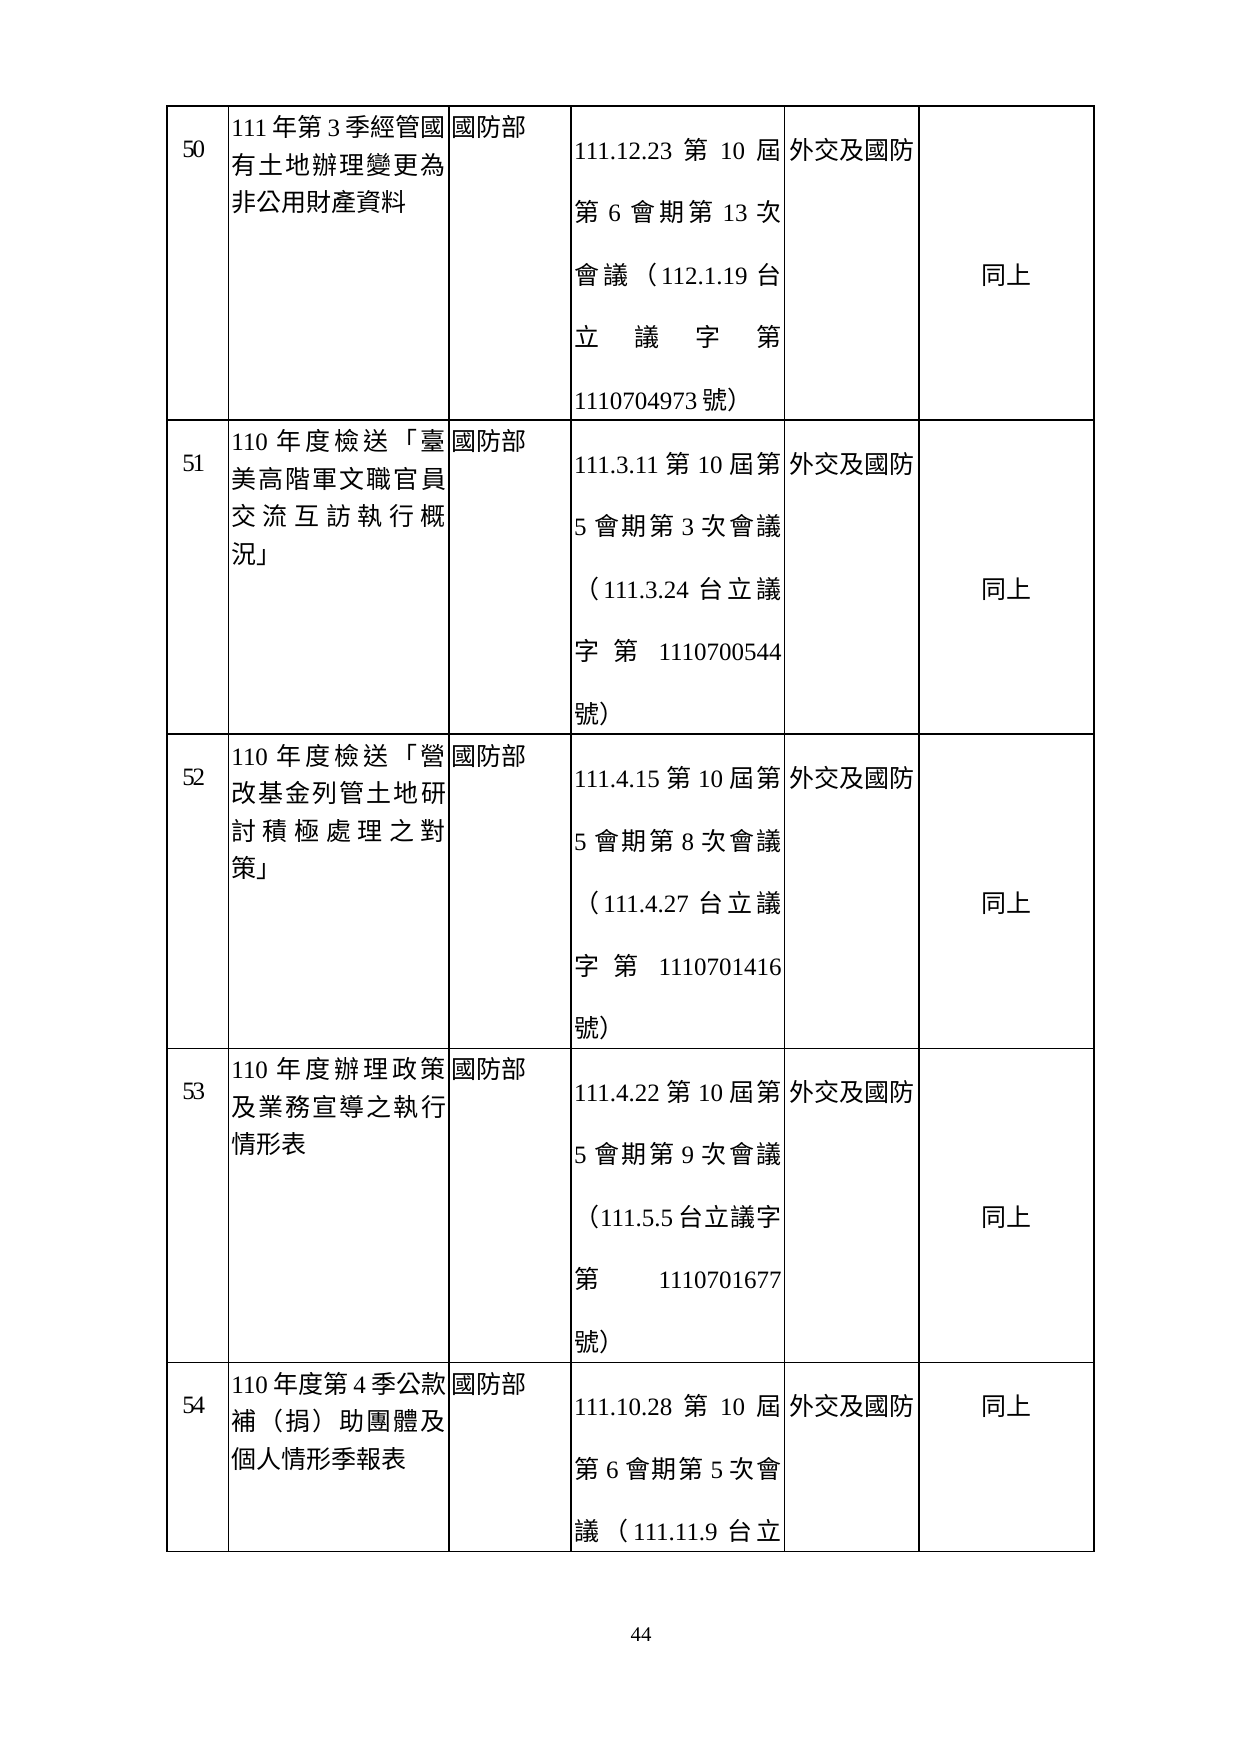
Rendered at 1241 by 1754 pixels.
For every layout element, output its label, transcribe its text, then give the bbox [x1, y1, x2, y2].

table_cell 110年度檢送「營改基金列管土地研討積極處理之對策」 [229, 735, 448, 1047]
table_cell 國防部 [450, 735, 570, 1047]
table_cell 111.10.28第10屆第6會期第5次會議（111.11.9台立 [572, 1363, 784, 1551]
table_cell 111.4.15第10屆第5會期第8次會議（111.4.27台立議字第1110701416號） [572, 735, 784, 1047]
table_cell 111.4.22第10屆第5會期第9次會議（111.5.5台立議字第1110701677號） [572, 1049, 784, 1361]
table_cell 國防部 [450, 1363, 570, 1551]
table_cell 同上 [920, 1363, 1093, 1551]
table_cell 111.12.23第10屆第6會期第13次會議（112.1.19台立議字第1110704973號） [572, 107, 784, 419]
table_cell 同上 [920, 107, 1093, 419]
table_cell 外交及國防 [785, 107, 918, 419]
table_cell 110年度辦理政策及業務宣導之執行情形表 [229, 1049, 448, 1361]
table_cell 111年第3季經管國有土地辦理變更為非公用財產資料 [229, 107, 448, 419]
table_cell 外交及國防 [785, 1049, 918, 1361]
table_cell [168, 421, 228, 733]
table_cell 國防部 [450, 421, 570, 733]
table_cell 外交及國防 [785, 1363, 918, 1551]
table_cell 110年度檢送「臺美高階軍文職官員交流互訪執行概況」 [229, 421, 448, 733]
table_cell 國防部 [450, 1049, 570, 1361]
table_cell [168, 1363, 228, 1551]
table_cell 同上 [920, 735, 1093, 1047]
table_cell 110年度第4季公款補（捐）助團體及個人情形季報表 [229, 1363, 448, 1551]
table_cell 外交及國防 [785, 421, 918, 733]
table_cell 國防部 [450, 107, 570, 419]
table_cell [168, 1049, 228, 1361]
table_cell [168, 107, 228, 419]
table_cell 外交及國防 [785, 735, 918, 1047]
table_cell 111.3.11第10屆第5會期第3次會議（111.3.24台立議字第1110700544號） [572, 421, 784, 733]
table_cell 同上 [920, 1049, 1093, 1361]
table_cell [168, 735, 228, 1047]
table_cell 同上 [920, 421, 1093, 733]
